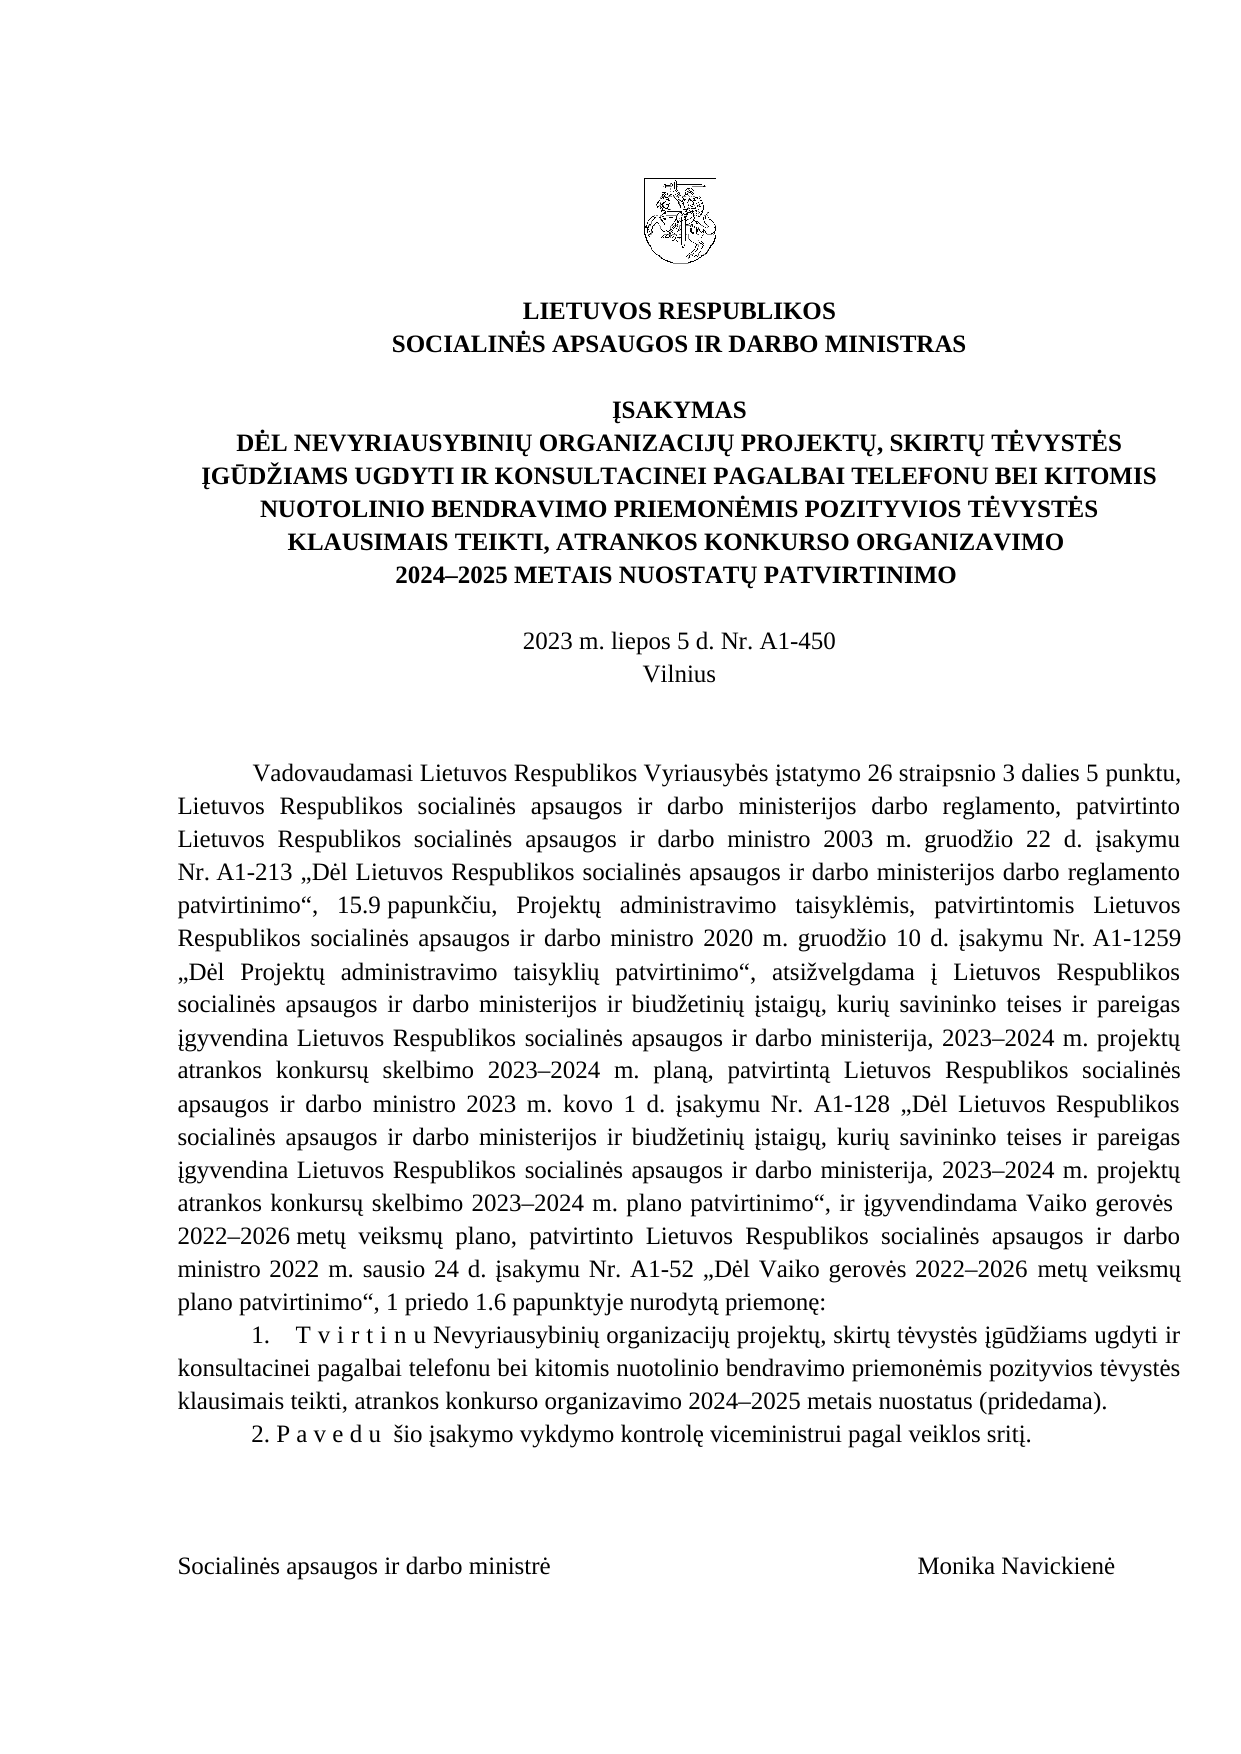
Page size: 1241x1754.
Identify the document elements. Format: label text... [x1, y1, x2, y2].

text DĖL NEVYRIAUSYBINIŲ ORGANIZACIJŲ PROJEKTŲ, SKIRTŲ TĖVYSTĖS ĮGŪDŽIAMS UGDYTI IR KONSULTACINEI PAGALBAI TELEFONU BEI KITOMIS NUOTOLINIO BENDRAVIMO PRIEMONĖMIS POZITYVIOS TĖVYSTĖS KLAUSIMAIS TEIKTI, ATRANKOS KONKURSO ORGANIZAVIMO 2024–2025 METAIS NUOSTATŲ PATVIRTINIMO [177, 428, 1181, 589]
text LIETUVOS RESPUBLIKOS [177, 296, 1181, 325]
text Socialinės apsaugos ir darbo ministrė Monika Navickienė [177, 1551, 1181, 1580]
text 2023 m. liepos 5 d. Nr. A1-450 [177, 626, 1181, 655]
text Vadovaudamasi Lietuvos Respublikos Vyriausybės įstatymo 26 straipsnio 3 dalies 5 punktu, Lietuvos Respublikos socialinės apsaugos ir darbo ministerijos darbo reglamento, patvirtinto Lietuvos Respublikos socialinės apsaugos ir darbo ministro 2003 m. gruodžio 22 d. įsakymu Nr. A1‑213 „Dėl Lietuvos Respublikos socialinės apsaugos ir darbo ministerijos darbo reglamento patvirtinimo“, 15.9 papunkčiu, Projektų administravimo taisyklėmis, patvirtintomis Lietuvos Respublikos socialinės apsaugos ir darbo ministro 2020 m. gruodžio 10 d. įsakymu Nr. A1‑1259 „Dėl Projektų administravimo taisyklių patvirtinimo“, atsižvelgdama į Lietuvos Respublikos socialinės apsaugos ir darbo ministerijos ir biudžetinių įstaigų, kurių savininko teises ir pareigas įgyvendina Lietuvos Respublikos socialinės apsaugos ir darbo ministerija, 2023–2024 m. projektų atrankos konkursų skelbimo 2023–2024 m. planą, patvirtintą Lietuvos Respublikos socialinės apsaugos ir darbo ministro 2023 m. kovo 1 d. įsakymu Nr. A1-128 „Dėl Lietuvos Respublikos socialinės apsaugos ir darbo ministerijos ir biudžetinių įstaigų, kurių savininko teises ir pareigas įgyvendina Lietuvos Respublikos socialinės apsaugos ir darbo ministerija, 2023–2024 m. projektų atrankos konkursų skelbimo 2023–2024 m. plano patvirtinimo“, ir įgyvendindama Vaiko gerovės 2022–2026 metų veiksmų plano, patvirtinto Lietuvos Respublikos socialinės apsaugos ir darbo ministro 2022 m. sausio 24 d. įsakymu Nr. A1-52 „Dėl Vaiko gerovės 2022–2026 metų veiksmų plano patvirtinimo“, 1 priedo 1.6 papunktyje nurodytą priemonę: [177, 758, 1181, 1316]
text 2. P a v e d u šio įsakymo vykdymo kontrolę viceministrui pagal veiklos sritį. [177, 1419, 1181, 1448]
text 1. T v i r t i n u Nevyriausybinių organizacijų projektų, skirtų tėvystės įgūdžiams ugdyti ir konsultacinei pagalbai telefonu bei kitomis nuotolinio bendravimo priemonėmis pozityvios tėvystės klausimais teikti, atrankos konkurso organizavimo 2024–2025 metais nuostatus (pridedama). [177, 1320, 1181, 1414]
text SOCIALINĖS APSAUGOS IR DARBO MINISTRAS [177, 329, 1181, 358]
text Vilnius [177, 659, 1181, 688]
text ĮSAKYMAS [177, 395, 1181, 424]
